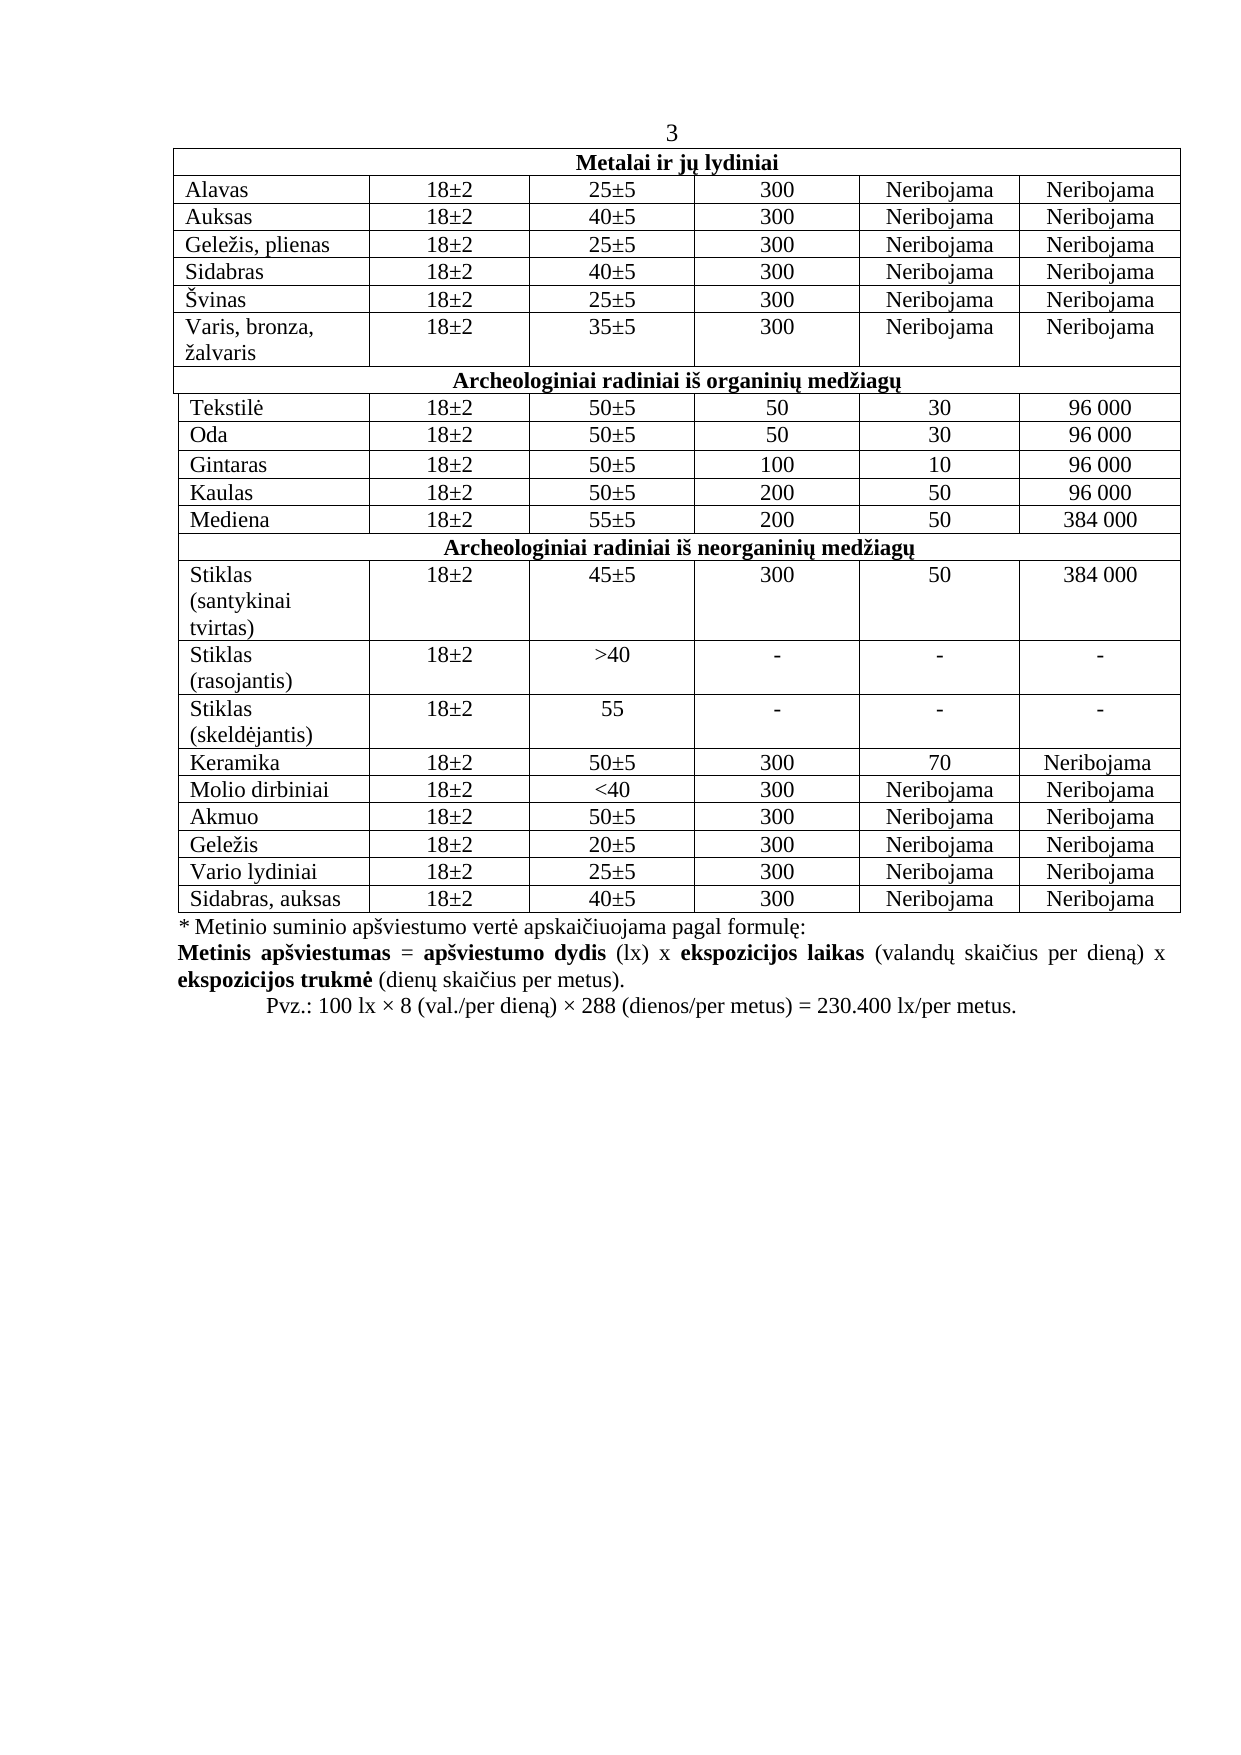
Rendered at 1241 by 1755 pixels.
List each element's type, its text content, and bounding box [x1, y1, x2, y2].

table_cell Švinas [174, 286, 369, 312]
table_cell 300 [695, 286, 859, 312]
table_cell 300 [695, 313, 859, 366]
table_cell 18±2 [370, 204, 529, 230]
table_cell Oda [179, 422, 369, 450]
table_cell [174, 450, 178, 478]
table_cell 40±5 [530, 886, 694, 912]
table_cell Neribojama [1020, 858, 1180, 884]
table_cell [174, 505, 178, 532]
table_cell 18±2 [370, 641, 529, 694]
text * Metinio suminio apšviestumo vertė apskaičiuojama pagal formulę: [177, 913, 1166, 939]
table_cell 55±5 [530, 506, 694, 532]
table_cell Sidabras [174, 258, 369, 284]
table_cell 384 000 [1020, 561, 1180, 640]
table_cell Kaulas [179, 479, 369, 505]
table_cell 96 000 [1020, 422, 1180, 450]
table_cell Neribojama [1020, 313, 1180, 366]
table_cell 25±5 [530, 286, 694, 312]
table_cell [174, 533, 178, 560]
table_cell Neribojama [860, 776, 1019, 802]
table_cell >40 [530, 641, 694, 694]
table_cell Alavas [174, 176, 369, 202]
table_cell [174, 394, 178, 421]
table_cell Sidabras, auksas [179, 886, 369, 912]
table_cell 300 [695, 231, 859, 257]
table_cell 384 000 [1020, 506, 1180, 532]
table_cell 50±5 [530, 479, 694, 505]
table_cell Neribojama [860, 204, 1019, 230]
table_cell [174, 830, 178, 857]
table_cell 18±2 [370, 176, 529, 202]
table_cell [174, 857, 178, 884]
table_cell 30 [860, 422, 1019, 450]
table_cell 200 [695, 506, 859, 532]
table_cell - [860, 641, 1019, 694]
table_cell 96 000 [1020, 479, 1180, 505]
table_cell 50 [860, 561, 1019, 640]
table_cell Akmuo [179, 803, 369, 830]
table_cell 25±5 [530, 858, 694, 884]
table_cell Neribojama [1020, 749, 1180, 775]
table_cell 300 [695, 803, 859, 830]
table_cell - [860, 695, 1019, 747]
table_cell Metalai ir jų lydiniai [174, 149, 1180, 175]
table_cell 300 [695, 858, 859, 884]
table_cell Neribojama [860, 231, 1019, 257]
table_cell 18±2 [370, 506, 529, 532]
table_cell 18±2 [370, 831, 529, 857]
table_cell 50 [695, 394, 859, 421]
table_cell Neribojama [860, 803, 1019, 830]
table_cell Archeologiniai radiniai iš organinių medžiagų [174, 367, 1180, 393]
table_cell Neribojama [1020, 204, 1180, 230]
table_cell 50±5 [530, 803, 694, 830]
table_cell 18±2 [370, 313, 529, 366]
table_cell Varis, bronza, žalvaris [174, 313, 369, 366]
table_cell Geležis, plienas [174, 231, 369, 257]
table_cell 300 [695, 176, 859, 202]
text Metinis apšviestumas = apšviestumo dydis (lx) x ekspozicijos laikas (valandų skaičius per dieną) x ekspozicijos trukmė (dienų skaičius per metus). [177, 939, 1166, 992]
table_cell 18±2 [370, 394, 529, 421]
table_cell Molio dirbiniai [179, 776, 369, 802]
table_cell 18±2 [370, 479, 529, 505]
table_cell 100 [695, 451, 859, 478]
table_cell 25±5 [530, 176, 694, 202]
table_cell Neribojama [1020, 286, 1180, 312]
table_cell 300 [695, 831, 859, 857]
table_cell 18±2 [370, 695, 529, 747]
table_cell Neribojama [860, 886, 1019, 912]
table_cell Stiklas (santykinai tvirtas) [179, 561, 369, 640]
table_cell Neribojama [1020, 831, 1180, 857]
table_cell 50 [860, 479, 1019, 505]
table_cell [174, 775, 178, 802]
table_cell [174, 421, 178, 450]
table_cell 50±5 [530, 451, 694, 478]
table_cell 300 [695, 258, 859, 284]
table_cell Archeologiniai radiniai iš neorganinių medžiagų [179, 534, 1180, 560]
table_cell Neribojama [860, 176, 1019, 202]
table_cell 50 [695, 422, 859, 450]
table_cell 300 [695, 204, 859, 230]
table_cell Neribojama [860, 831, 1019, 857]
table_cell 45±5 [530, 561, 694, 640]
table_cell Vario lydiniai [179, 858, 369, 884]
table_cell 18±2 [370, 422, 529, 450]
table_cell [174, 478, 178, 505]
table_cell 300 [695, 886, 859, 912]
table_cell Keramika [179, 749, 369, 775]
text Pvz.: 100 lx × 8 (val./per dieną) × 288 (dienos/per metus) = 230.400 lx/per metus. [177, 992, 1166, 1018]
table_cell 96 000 [1020, 394, 1180, 421]
table_cell [174, 748, 178, 775]
table_cell 50 [860, 506, 1019, 532]
table_cell 96 000 [1020, 451, 1180, 478]
table_cell 300 [695, 776, 859, 802]
table_cell Neribojama [1020, 231, 1180, 257]
table_cell <40 [530, 776, 694, 802]
table_cell Tekstilė [179, 394, 369, 421]
table_cell Stiklas (skeldėjantis) [179, 695, 369, 747]
table_cell 18±2 [370, 451, 529, 478]
table_cell 50±5 [530, 394, 694, 421]
table_cell Neribojama [1020, 803, 1180, 830]
table_cell - [695, 641, 859, 694]
table_cell 25±5 [530, 231, 694, 257]
table_cell 50±5 [530, 422, 694, 450]
table_cell Gintaras [179, 451, 369, 478]
table_cell 55 [530, 695, 694, 747]
table_cell Neribojama [1020, 176, 1180, 202]
table_cell Geležis [179, 831, 369, 857]
table_cell 18±2 [370, 858, 529, 884]
table_cell 70 [860, 749, 1019, 775]
table_cell Neribojama [1020, 886, 1180, 912]
table_cell [174, 694, 178, 747]
table_cell Stiklas (rasojantis) [179, 641, 369, 694]
table_cell 200 [695, 479, 859, 505]
table_cell 40±5 [530, 258, 694, 284]
table_cell 18±2 [370, 749, 529, 775]
table_cell 300 [695, 749, 859, 775]
table_cell 35±5 [530, 313, 694, 366]
table_cell 18±2 [370, 776, 529, 802]
table_cell 300 [695, 561, 859, 640]
table_cell 40±5 [530, 204, 694, 230]
table_cell 18±2 [370, 231, 529, 257]
table_cell 18±2 [370, 803, 529, 830]
table_cell 50±5 [530, 749, 694, 775]
table_cell 18±2 [370, 561, 529, 640]
table_cell Neribojama [860, 286, 1019, 312]
table_cell Auksas [174, 204, 369, 230]
table_cell Neribojama [860, 313, 1019, 366]
table_cell Neribojama [860, 258, 1019, 284]
table_cell [174, 640, 178, 694]
table_cell [174, 802, 178, 830]
table_cell Mediena [179, 506, 369, 532]
table_cell 20±5 [530, 831, 694, 857]
table_cell 10 [860, 451, 1019, 478]
table_cell - [695, 695, 859, 747]
table_cell - [1020, 695, 1180, 747]
table_cell 18±2 [370, 886, 529, 912]
table_cell [174, 560, 178, 640]
table_cell 30 [860, 394, 1019, 421]
table_cell Neribojama [860, 858, 1019, 884]
table_cell Neribojama [1020, 258, 1180, 284]
table_cell - [1020, 641, 1180, 694]
table_cell [174, 885, 178, 912]
table_cell 18±2 [370, 258, 529, 284]
table_cell Neribojama [1020, 776, 1180, 802]
table_cell 18±2 [370, 286, 529, 312]
